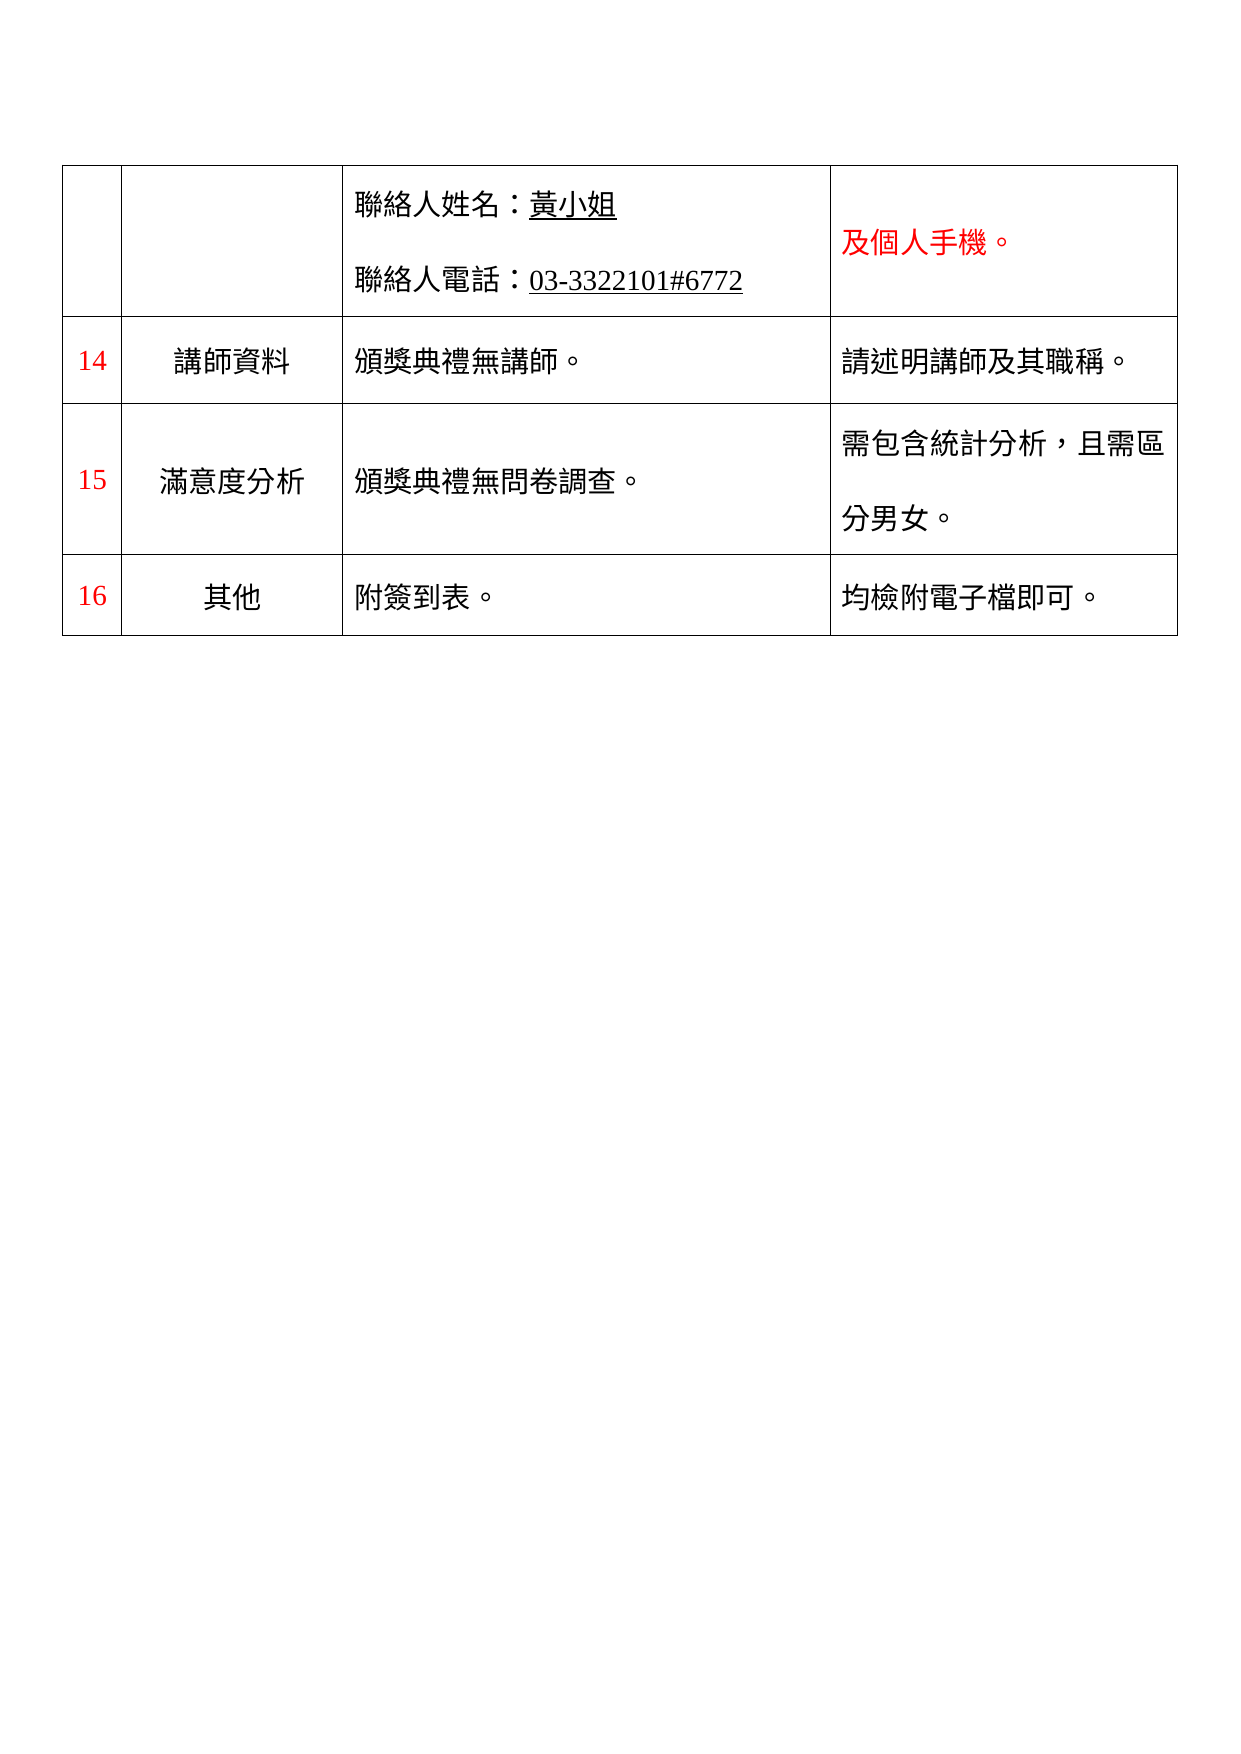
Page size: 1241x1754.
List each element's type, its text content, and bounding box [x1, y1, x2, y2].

table_cell 14 [63, 317, 121, 403]
table_cell 滿意度分析 [122, 404, 342, 554]
table_cell 需包含統計分析，且需區分男女。 [831, 404, 1177, 554]
table_cell 及個人手機。 [831, 166, 1177, 316]
table_cell 其他 [122, 555, 342, 635]
table_cell 均檢附電子檔即可。 [831, 555, 1177, 635]
table_cell 講師資料 [122, 317, 342, 403]
table_cell 16 [63, 555, 121, 635]
table_cell [122, 166, 342, 316]
table_cell 附簽到表。 [343, 555, 830, 635]
table_cell 頒獎典禮無問卷調查。 [343, 404, 830, 554]
table_cell 聯絡人姓名：黃小姐 聯絡人電話：03-3322101#6772 [343, 166, 830, 316]
table_cell 請述明講師及其職稱。 [831, 317, 1177, 403]
table_cell [63, 166, 121, 316]
table_cell 頒獎典禮無講師。 [343, 317, 830, 403]
table_cell 15 [63, 404, 121, 554]
